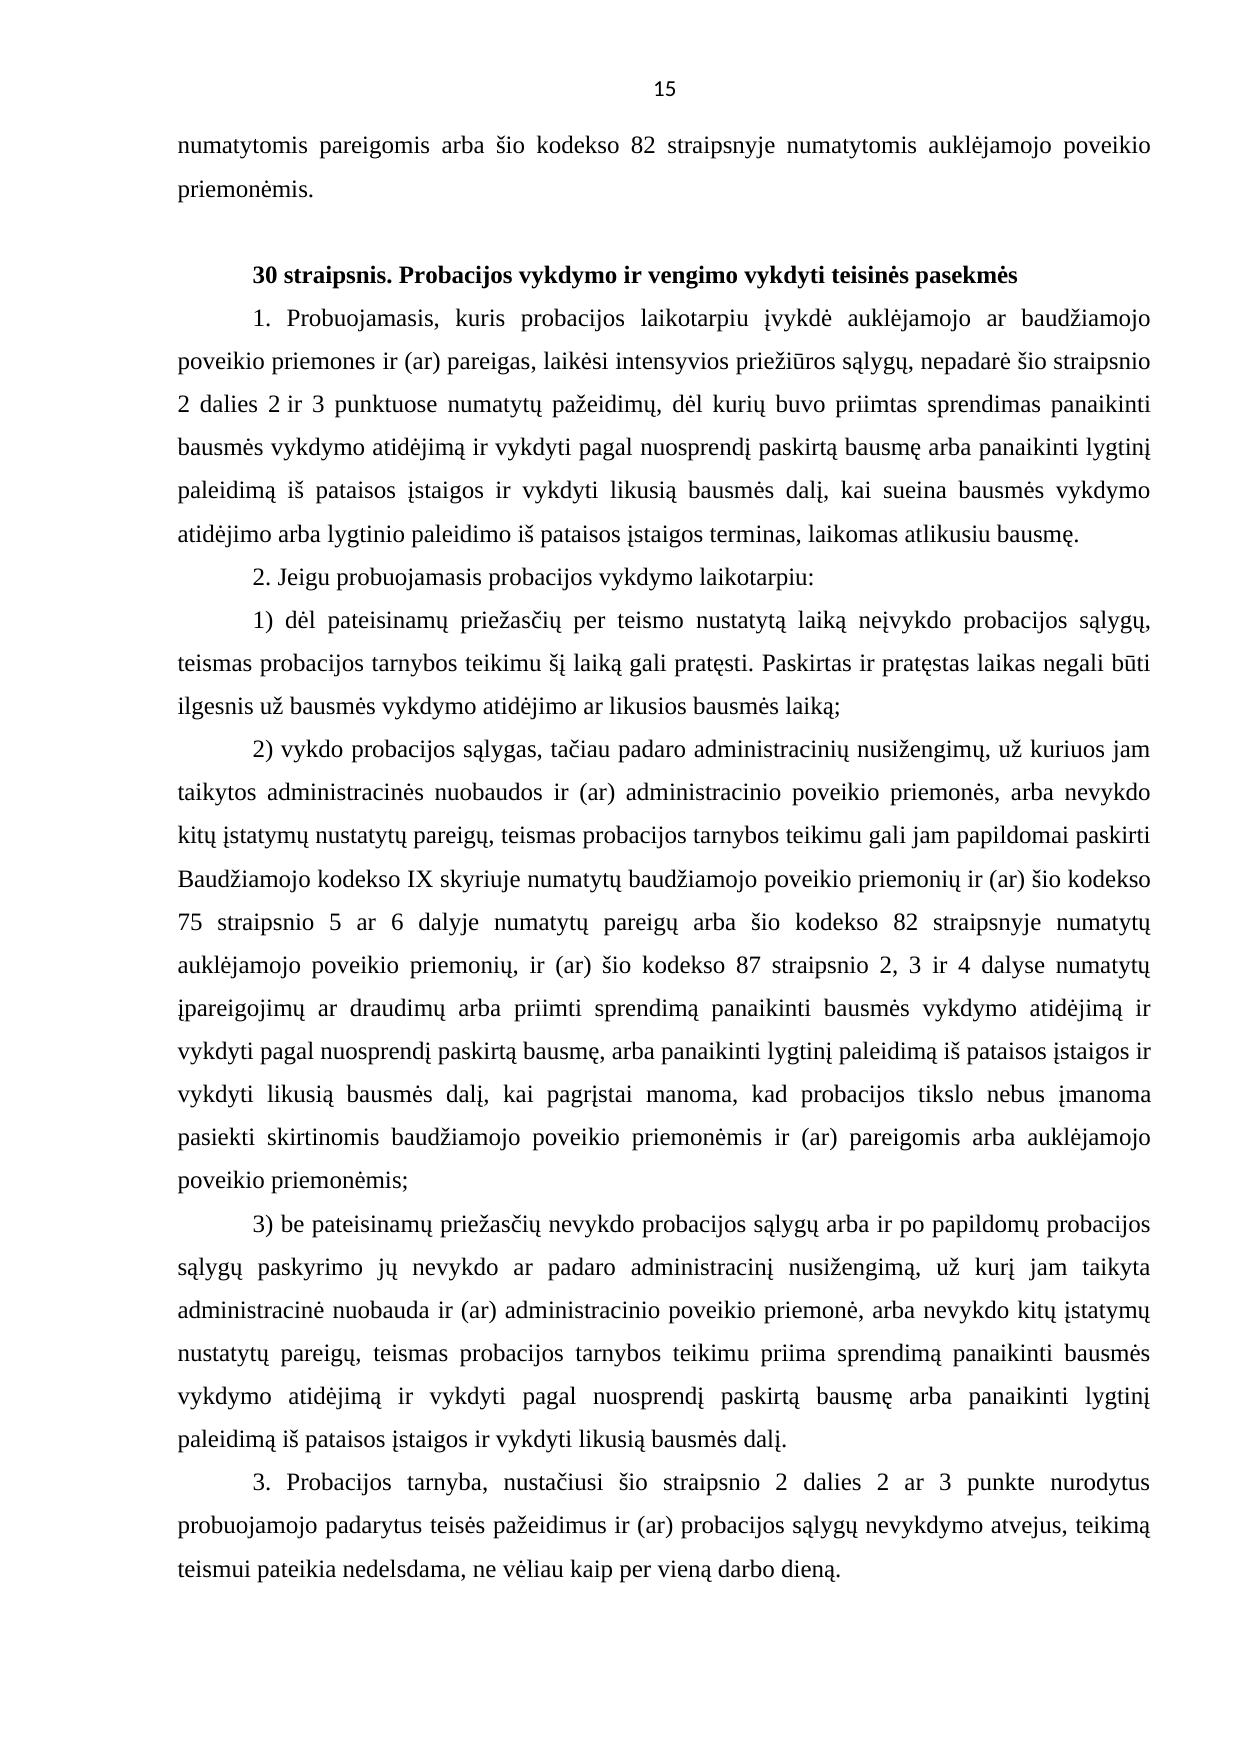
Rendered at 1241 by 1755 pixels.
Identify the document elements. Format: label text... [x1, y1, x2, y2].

text 1. Probuojamasis, kuris probacijos laikotarpiu įvykdė auklėjamojo ar baudžiamojo poveikio priemones ir (ar) pareigas, laikėsi intensyvios priežiūros sąlygų, nepadarė šio straipsnio 2 dalies 2 ir 3 punktuose numatytų pažeidimų, dėl kurių buvo priimtas sprendimas panaikinti bausmės vykdymo atidėjimą ir vykdyti pagal nuosprendį paskirtą bausmę arba panaikinti lygtinį paleidimą iš pataisos įstaigos ir vykdyti likusią bausmės dalį, kai sueina bausmės vykdymo atidėjimo arba lygtinio paleidimo iš pataisos įstaigos terminas, laikomas atlikusiu bausmę. [177, 303, 1152, 547]
text 2) vykdo probacijos sąlygas, tačiau padaro administracinių nusižengimų, už kuriuos jam taikytos administracinės nuobaudos ir (ar) administracinio poveikio priemonės, arba nevykdo kitų įstatymų nustatytų pareigų, teismas probacijos tarnybos teikimu gali jam papildomai paskirti Baudžiamojo kodekso IX skyriuje numatytų baudžiamojo poveikio priemonių ir (ar) šio kodekso 75 straipsnio 5 ar 6 dalyje numatytų pareigų arba šio kodekso 82 straipsnyje numatytų auklėjamojo poveikio priemonių, ir (ar) šio kodekso 87 straipsnio 2, 3 ir 4 dalyse numatytų įpareigojimų ar draudimų arba priimti sprendimą panaikinti bausmės vykdymo atidėjimą ir vykdyti pagal nuosprendį paskirtą bausmę, arba panaikinti lygtinį paleidimą iš pataisos įstaigos ir vykdyti likusią bausmės dalį, kai pagrįstai manoma, kad probacijos tikslo nebus įmanoma pasiekti skirtinomis baudžiamojo poveikio priemonėmis ir (ar) pareigomis arba auklėjamojo poveikio priemonėmis; [177, 734, 1152, 1194]
text 1) dėl pateisinamų priežasčių per teismo nustatytą laiką neįvykdo probacijos sąlygų, teismas probacijos tarnybos teikimu šį laiką gali pratęsti. Paskirtas ir pratęstas laikas negali būti ilgesnis už bausmės vykdymo atidėjimo ar likusios bausmės laiką; [177, 605, 1152, 720]
text numatytomis pareigomis arba šio kodekso 82 straipsnyje numatytomis auklėjamojo poveikio priemonėmis. [177, 131, 1152, 202]
text 30 straipsnis. Probacijos vykdymo ir vengimo vykdyti teisinės pasekmės [177, 260, 1152, 289]
text 2. Jeigu probuojamasis probacijos vykdymo laikotarpiu: [177, 562, 1152, 591]
text 3. Probacijos tarnyba, nustačiusi šio straipsnio 2 dalies 2 ar 3 punkte nurodytus probuojamojo padarytus teisės pažeidimus ir (ar) probacijos sąlygų nevykdymo atvejus, teikimą teismui pateikia nedelsdama, ne vėliau kaip per vieną darbo dieną. [177, 1467, 1152, 1582]
text 3) be pateisinamų priežasčių nevykdo probacijos sąlygų arba ir po papildomų probacijos sąlygų paskyrimo jų nevykdo ar padaro administracinį nusižengimą, už kurį jam taikyta administracinė nuobauda ir (ar) administracinio poveikio priemonė, arba nevykdo kitų įstatymų nustatytų pareigų, teismas probacijos tarnybos teikimu priima sprendimą panaikinti bausmės vykdymo atidėjimą ir vykdyti pagal nuosprendį paskirtą bausmę arba panaikinti lygtinį paleidimą iš pataisos įstaigos ir vykdyti likusią bausmės dalį. [177, 1209, 1152, 1453]
